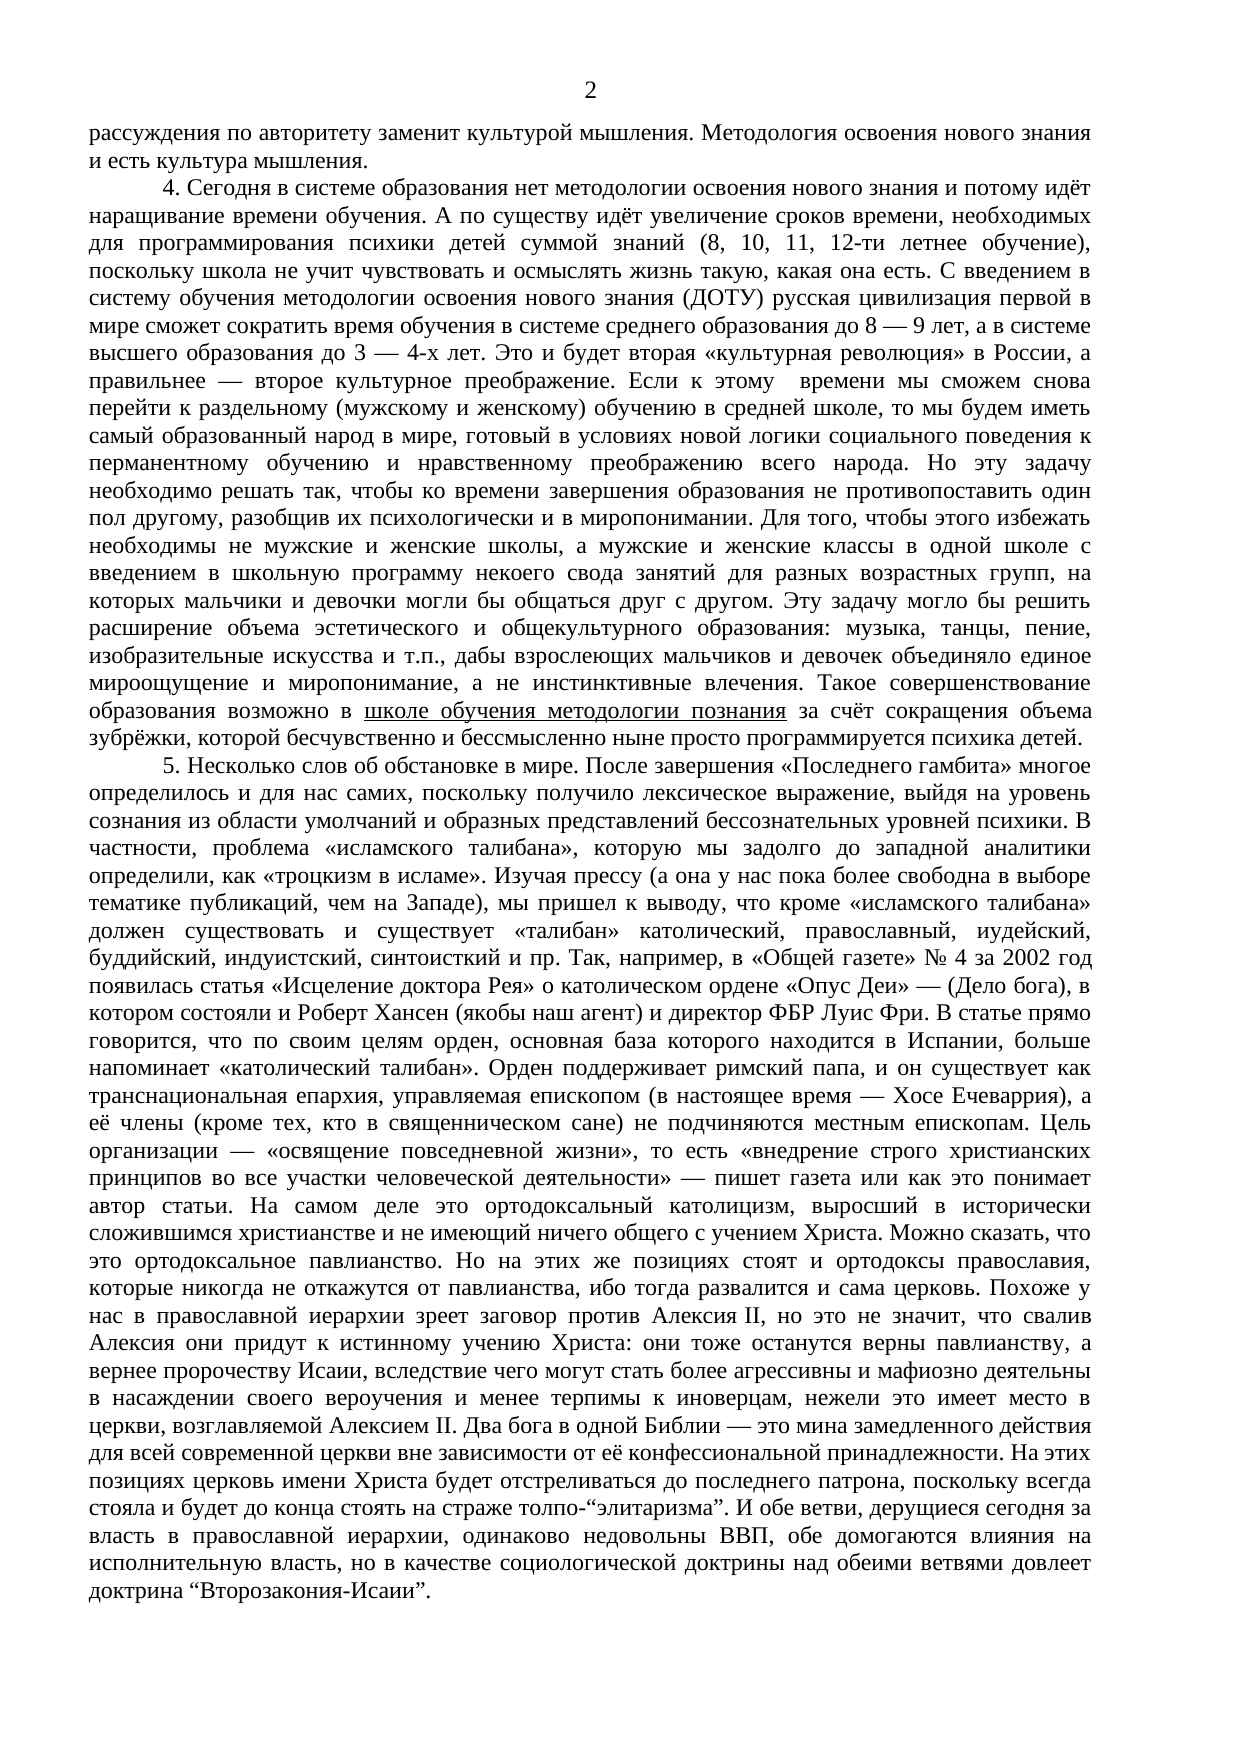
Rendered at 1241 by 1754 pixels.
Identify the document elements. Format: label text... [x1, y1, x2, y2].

text 5. Несколько слов об обстановке в мире. После завершения «Последнего гамбита» многое определилось и для нас самих, поскольку получило лексическое выражение, выйдя на уровень сознания из области умолчаний и образных представлений бессознательных уровней психики. В частности, проблема «исламского талибана», которую мы задолго до западной аналитики определили, как «троцкизм в исламе». Изучая прессу (а она у нас пока более свободна в выборе тематике публикаций, чем на Западе), мы пришел к выводу, что кроме «исламского талибана» должен существовать и существует «талибан» католический, православный, иудейский, буддийский, индуистский, синтоисткий и пр. Так, например, в «Общей газете» № 4 за 2002 год появилась статья «Исцеление доктора Рея» о католическом ордене «Опус Деи» — (Дело бога), в котором состояли и Роберт Хансен (якобы наш агент) и директор ФБР Луис Фри. В статье прямо говорится, что по своим целям орден, основная база которого находится в Испании, больше напоминает «католический талибан». Орден поддерживает римский папа, и он существует как транснациональная епархия, управляемая епископом (в настоящее время — Хосе Ечеваррия), а её члены (кроме тех, кто в священническом сане) не подчиняются местным епископам. Цель организации — «освящение повседневной жизни», то есть «внедрение строго христианских принципов во все участки человеческой деятельности» — пишет газета или как это понимает автор статьи. На самом деле это ортодоксальный католицизм, выросший в исторически сложившимся христианстве и не имеющий ничего общего с учением Христа. Можно сказать, что это ортодоксальное павлианство. Но на этих же позициях стоят и ортодоксы православия, которые никогда не откажутся от павлианства, ибо тогда развалится и сама церковь. Похоже у нас в православной иерархии зреет заговор против Алексия II, но это не значит, что свалив Алексия они придут к истинному учению Христа: они тоже останутся верны павлианству, а вернее пророчеству Исаии, вследствие чего могут стать более агрессивны и мафиозно деятельны в насаждении своего вероучения и менее терпимы к иноверцам, нежели это имеет место в церкви, возглавляемой Алексием II. Два бога в одной Библии — это мина замедленного действия для всей современной церкви вне зависимости от её конфессиональной принадлежности. На этих позициях церковь имени Христа будет отстреливаться до последнего патрона, поскольку всегда стояла и будет до конца стоять на страже толпо-“элитаризма”. И обе ветви, дерущиеся сегодня за власть в православной иерархии, одинаково недовольны ВВП, обе домогаются влияния на исполнительную власть, но в качестве социологической доктрины над обеими ветвями довлеет доктрина “Второзакония-Исаии”. [89, 751, 1092, 1603]
text 4. Сегодня в системе образования нет методологии освоения нового знания и потому идёт наращивание времени обучения. А по существу идёт увеличение сроков времени, необходимых для программирования психики детей суммой знаний (8, 10, 11, 12-ти летнее обучение), поскольку школа не учит чувствовать и осмыслять жизнь такую, какая она есть. С введением в систему обучения методологии освоения нового знания (ДОТУ) русская цивилизация первой в мире сможет сократить время обучения в системе среднего образования до 8 — 9 лет, а в системе высшего образования до 3 — 4-х лет. Это и будет вторая «культурная революция» в России, а правильнее — второе культурное преображение. Если к этому времени мы сможем снова перейти к раздельному (мужскому и женскому) обучению в средней школе, то мы будем иметь самый образованный народ в мире, готовый в условиях новой логики социального поведения к перманентному обучению и нравственному преображению всего народа. Но эту задачу необходимо решать так, чтобы ко времени завершения образования не противопоставить один пол другому, разобщив их психологически и в миропонимании. Для того, чтобы этого избежать необходимы не мужские и женские школы, а мужские и женские классы в одной школе с введением в школьную программу некоего свода занятий для разных возрастных групп, на которых мальчики и девочки могли бы общаться друг с другом. Эту задачу могло бы решить расширение объема эстетического и общекультурного образования: музыка, танцы, пение, изобразительные искусства и т.п., дабы взрослеющих мальчиков и девочек объединяло единое мироощущение и миропонимание, а не инстинктивные влечения. Такое совершенствование образования возможно в школе обучения методологии познания за счёт сокращения объема зубрёжки, которой бесчувственно и бессмысленно ныне просто программируется психика детей. [89, 173, 1092, 751]
text рассуждения по авторитету заменит культурой мышления. Методология освоения нового знания и есть культура мышления. [89, 118, 1092, 173]
